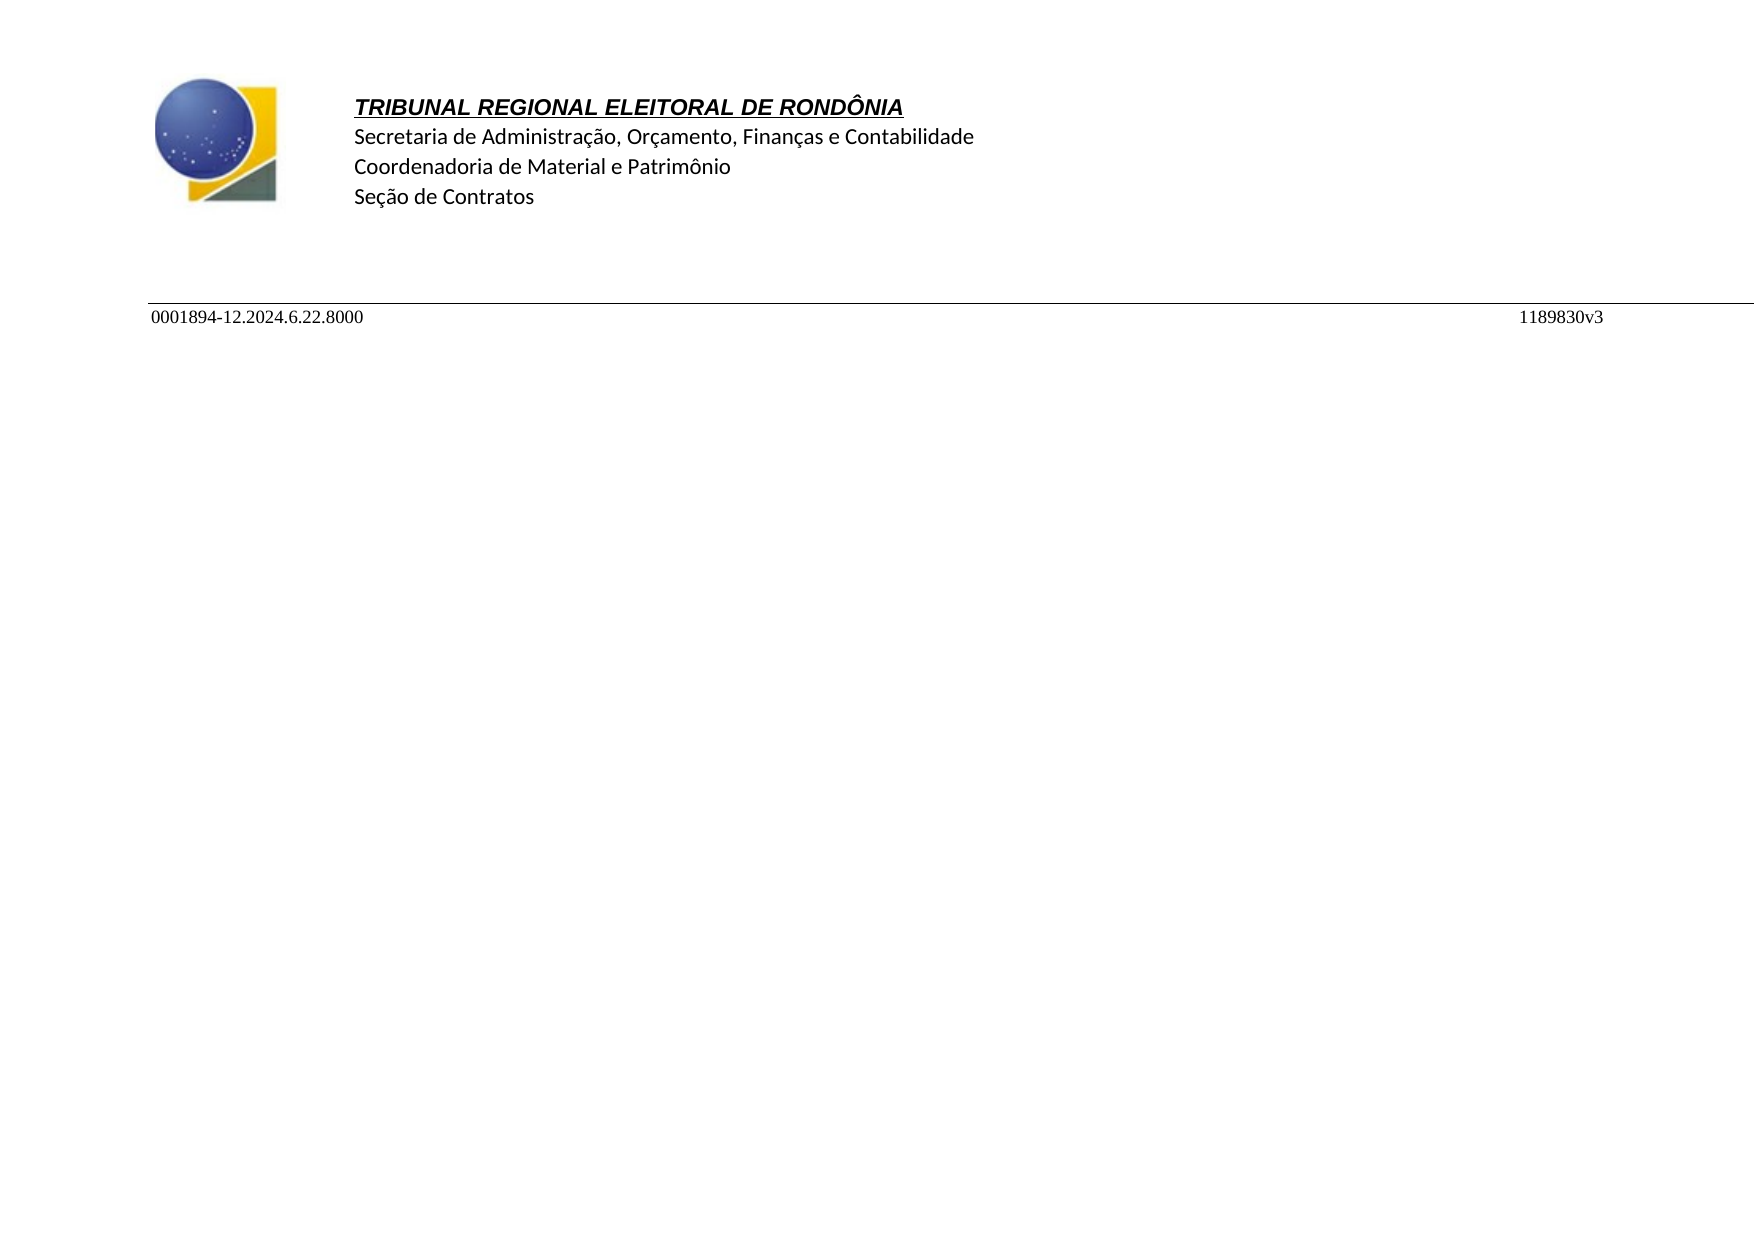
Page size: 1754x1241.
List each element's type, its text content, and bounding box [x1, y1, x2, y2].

table_header 1189830v3 [877, 304, 1606, 331]
table_header 0001894-12.2024.6.22.8000 [148, 304, 877, 331]
